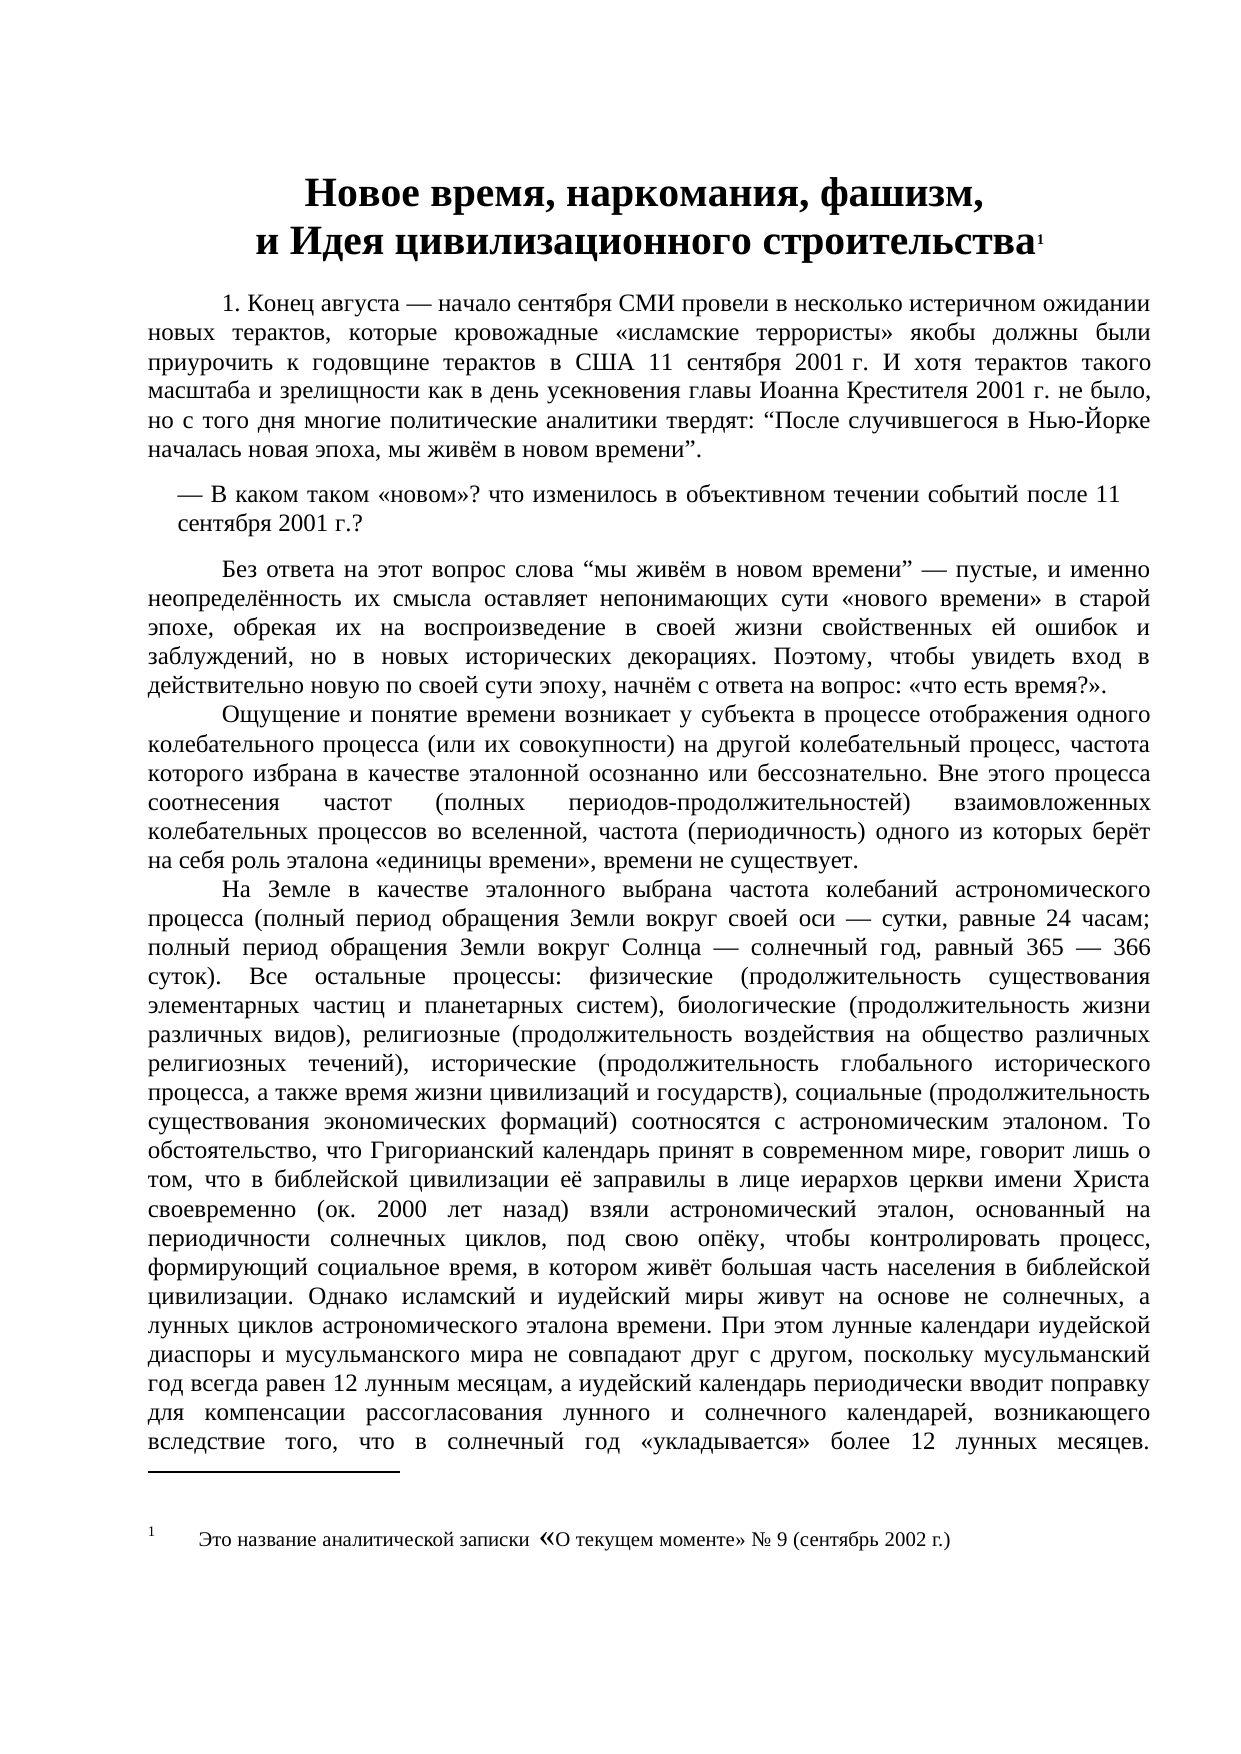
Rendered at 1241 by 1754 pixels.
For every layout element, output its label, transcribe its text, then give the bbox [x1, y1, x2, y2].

text На Земле в качестве эталонного выбрана частота колебаний астрономического процесса (полный период обращения Земли вокруг своей оси — сутки, равные 24 часам; полный период обращения Земли вокруг Солнца — солнечный год, равный 365 — 366 суток). Все остальные процессы: физические (продолжительность существования элементарных частиц и планетарных систем), биологические (продолжительность жизни различных видов), религиозные (продолжительность воздействия на общество различных религиозных течений), исторические (продолжительность глобального исторического процесса, а также время жизни цивилизаций и государств), социальные (продолжительность существования экономических формаций) соотносятся с астрономическим эталоном. То обстоятельство, что Григорианский календарь принят в современном мире, говорит лишь о том, что в библейской цивилизации её заправилы в лице иерархов церкви имени Христа своевременно (ок. 2000 лет назад) взяли астрономический эталон, основанный на периодичности солнечных циклов, под свою опёку, чтобы контролировать процесс, формирующий социальное время, в котором живёт большая часть населения в библейской цивилизации. Однако исламский и иудейский миры живут на основе не солнечных, а лунных циклов астрономического эталона времени. При этом лунные календари иудейской диаспоры и мусульманского мира не совпадают друг с другом, поскольку мусульманский год всегда равен 12 лунным месяцам, а иудейский календарь периодически вводит поправку для компенсации рассогласования лунного и солнечного календарей, возникающего вследствие того, что в солнечный год «укладывается» более 12 лунных месяцев. [148, 874, 1152, 1455]
text 1. Конец августа — начало сентября СМИ провели в несколько истеричном ожидании новых терактов, которые кровожадные «исламские террористы» якобы должны были приурочить к годовщине терактов в США 11 сентября 2001 г. И хотя терактов такого масштаба и зрелищности как в день усекновения главы Иоанна Крестителя 2001 г. не было, но с того дня многие политические аналитики твердят: “После случившегося в Нью-Йорке началась новая эпоха, мы живём в новом времени”. [148, 288, 1152, 463]
text Без ответа на этот вопрос слова “мы живём в новом времени” — пустые, и именно неопределённость их смысла оставляет непонимающих сути «нового времени» в старой эпохе, обрекая их на воспроизведение в своей жизни свойственных ей ошибок и заблуждений, но в новых исторических декорациях. Поэтому, чтобы увидеть вход в действительно новую по своей сути эпоху, начнём с ответа на вопрос: «что есть время?». [148, 554, 1152, 699]
subtitle Это название аналитической записки «О текущем моменте» № 9 (сентябрь 2002 г.) [148, 1515, 1152, 1554]
text Новое время, наркомания, фашизм, и Идея цивилизационного строительства [148, 167, 1152, 263]
text — В каком таком «новом»? что изменилось в объективном течении событий после 11 сентября 2001 г.? [177, 479, 1122, 537]
text Ощущение и понятие времени возникает у субъекта в процессе отображения одного колебательного процесса (или их совокупности) на другой колебательный процесс, частота которого избрана в качестве эталонной осознанно или бессознательно. Вне этого процесса соотнесения частот (полных периодов-продолжительностей) взаимовложенных колебательных процессов во вселенной, частота (периодичность) одного из которых берёт на себя роль эталона «единицы времени», времени не существует. [148, 699, 1152, 874]
